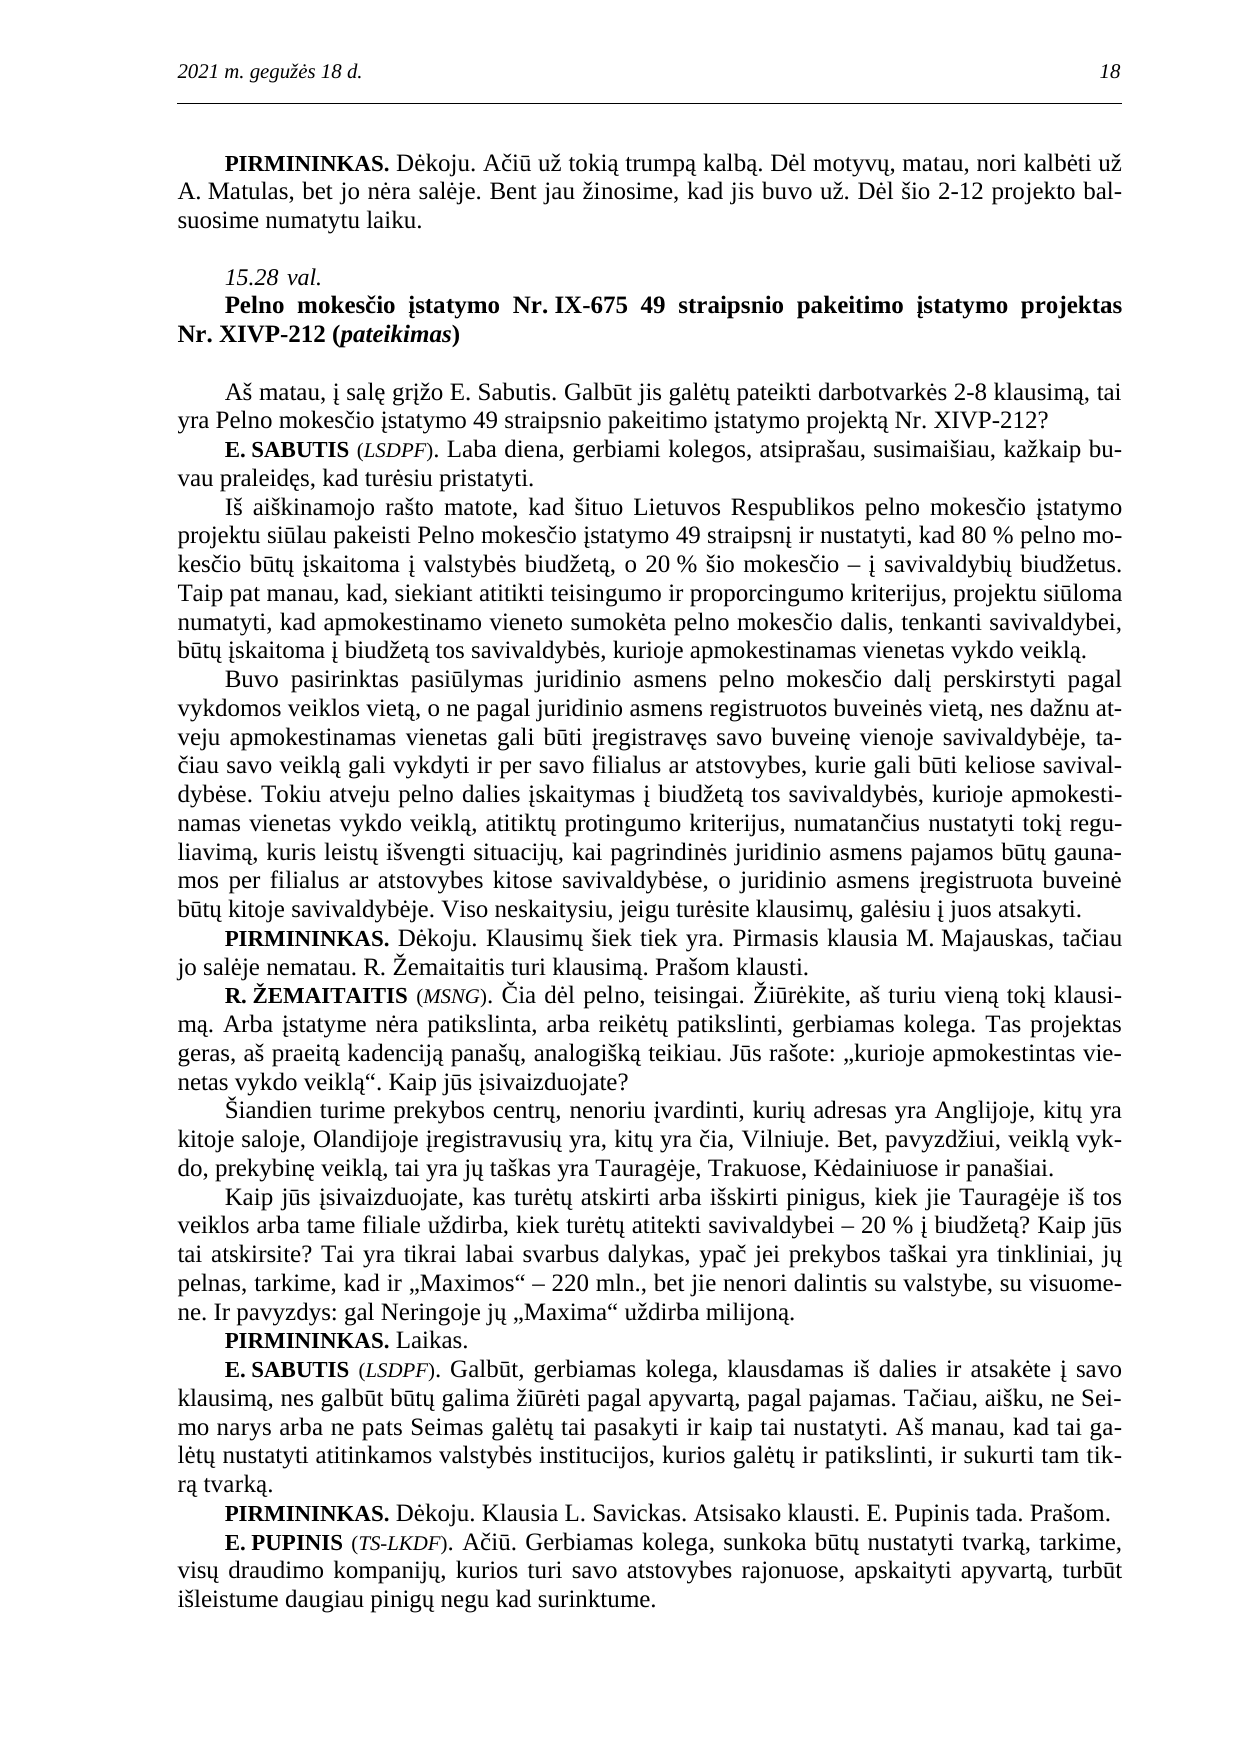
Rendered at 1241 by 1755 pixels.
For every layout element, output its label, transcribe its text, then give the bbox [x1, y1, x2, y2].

text E. SABUTIS (LSDPF). La­ba die­na, ger­bia­mi ko­le­gos, at­si­pra­šau, su­si­mai­šiau, kaž­kaip bu­vau pra­lei­dęs, kad tu­rė­siu pri­sta­ty­ti. [177, 434, 1122, 492]
text Iš aiš­ki­na­mo­jo raš­to ma­to­te, kad ši­tuo Lie­tu­vos Res­pub­li­kos pel­no mo­kes­čio įsta­ty­mo pro­jek­tu siū­lau pa­keis­ti Pel­no mo­kes­čio įsta­ty­mo 49 straips­nį ir nu­sta­ty­ti, kad 80 % pel­no mo­kes­čio bū­tų įskai­to­ma į vals­ty­bės biu­dže­tą, o 20 % šio mo­kes­čio – į sa­vi­val­dy­bių biu­dže­tus. Taip pat ma­nau, kad, sie­kiant ati­tik­ti tei­sin­gu­mo ir pro­por­cin­gu­mo kri­te­ri­jus, pro­jek­tu siū­lo­ma nu­ma­ty­ti, kad ap­mo­kes­ti­na­mo vie­ne­to su­mo­kė­ta pel­no mo­kes­čio da­lis, ten­kan­ti sa­vi­val­dy­bei, bū­tų įskai­to­ma į biu­dže­tą tos sa­vi­val­dy­bės, ku­rio­je ap­mo­kes­ti­na­mas vie­ne­tas vyk­do veik­lą. [177, 492, 1122, 664]
text 15.28 val. [224, 263, 1122, 290]
text PIRMININKAS. Dė­ko­ju. Klau­sia L. Sa­vic­kas. At­si­sa­ko klaus­ti. E. Pu­pi­nis ta­da. Pra­šom. [177, 1498, 1122, 1527]
text E. SABUTIS (LSDPF). Gal­būt, ger­bia­mas ko­le­ga, klaus­da­mas iš da­lies ir at­sa­kė­te į sa­vo klau­si­mą, nes gal­būt bū­tų ga­li­ma žiū­rė­ti pa­gal apy­var­tą, pa­gal pa­ja­mas. Ta­čiau, aiš­ku, ne Sei­mo na­rys ar­ba ne pats Sei­mas ga­lė­tų tai pa­sa­ky­ti ir kaip tai nu­sta­ty­ti. Aš ma­nau, kad tai ga­lė­tų nu­sta­ty­ti ati­tin­ka­mos vals­ty­bės ins­ti­tu­ci­jos, ku­rios ga­lė­tų ir pa­tiks­lin­ti, ir su­kur­ti tam tik­­rą tvar­ką. [177, 1354, 1122, 1498]
text Bu­vo pa­si­rink­tas pa­siū­ly­mas ju­ri­di­nio as­mens pel­no mo­kes­čio da­lį per­skirs­ty­ti pa­gal vyk­do­mos veik­los vie­tą, o ne pa­gal ju­ri­di­nio as­mens re­gist­ruo­tos bu­vei­nės vie­tą, nes daž­nu at­ve­ju ap­mo­kes­ti­na­mas vie­ne­tas ga­li bū­ti įre­gist­ra­vęs sa­vo bu­vei­nę vie­no­je sa­vi­val­dy­bė­je, ta­čiau sa­vo veik­lą ga­li vyk­dy­ti ir per sa­vo fi­lia­lus ar at­sto­vy­bes, ku­rie ga­li bū­ti ke­lio­se sa­vi­val­dy­bė­se. To­kiu at­ve­ju pel­no da­lies įskai­ty­mas į biu­dže­tą tos sa­vi­val­dy­bės, ku­rio­je ap­mo­kes­ti­na­mas vie­ne­tas vyk­do veik­lą, ati­tik­tų pro­tin­gu­mo kri­te­ri­jus, nu­ma­tan­čius nu­sta­ty­ti to­kį re­gu­lia­vi­mą, ku­ris leis­tų iš­veng­ti si­tu­a­ci­jų, kai pa­grin­di­nės ju­ri­di­nio as­mens pa­ja­mos bū­tų gau­na­mos per fi­lia­lus ar at­sto­vy­bes ki­to­se sa­vi­val­dy­bė­se, o ju­ri­di­nio as­mens įre­gist­ruo­ta bu­vei­nė bū­tų ki­to­je sa­vi­val­dy­bė­je. Vi­so ne­skai­ty­siu, jei­gu tu­rė­si­te klau­si­mų, ga­lė­siu į juos at­sa­ky­ti. [177, 664, 1122, 923]
text Kaip jūs įsi­vaiz­duo­ja­te, kas tu­rė­tų at­skir­ti ar­ba iš­skir­ti pi­ni­gus, kiek jie Tau­ra­gė­je iš tos veik­los ar­ba ta­me fi­lia­le už­dir­ba, kiek tu­rė­tų ati­tek­ti sa­vi­val­dy­bei – 20 % į biu­dže­tą? Kaip jūs tai at­skir­si­te? Tai yra tik­rai la­bai svar­bus da­ly­kas, ypač jei pre­ky­bos taš­kai yra tin­kli­niai, jų pel­nas, tar­ki­me, kad ir „Ma­xi­mos“ – 220 mln., bet jie ne­no­ri da­lin­tis su vals­ty­be, su vi­suo­me­ne. Ir pa­vyz­dys: gal Ne­rin­go­je jų „Ma­xi­ma“ už­dir­ba mi­li­jo­ną. [177, 1182, 1122, 1325]
text E. PUPINIS (TS-LKDF). Ačiū. Ger­bia­mas ko­le­ga, sun­ko­ka bū­tų nu­sta­ty­ti tvar­ką, tar­ki­me, vi­sų drau­di­mo kom­pa­ni­jų, ku­rios tu­ri sa­vo at­sto­vy­bes ra­jo­nuo­se, ap­skai­ty­ti apy­var­tą, tur­būt iš­leis­tu­me dau­giau pi­ni­gų ne­gu kad su­rink­tu­me. [177, 1527, 1122, 1613]
text Šian­dien tu­ri­me pre­ky­bos cen­trų, ne­no­riu įvar­din­ti, ku­rių ad­re­sas yra An­gli­jo­je, ki­tų yra ki­to­je sa­lo­je, Olan­di­jo­je įre­gist­ra­vu­sių yra, ki­tų yra čia, Vil­niu­je. Bet, pa­vyz­džiui, veik­lą vyk­do, pre­ky­bi­nę veik­lą, tai yra jų taš­kas yra Tau­ra­gė­je, Tra­kuo­se, Kė­dai­niuo­se ir pa­na­šiai. [177, 1095, 1122, 1182]
text PIRMININKAS. Dė­ko­ju. Klau­si­mų šiek tiek yra. Pir­ma­sis klau­sia M. Ma­jaus­kas, ta­čiau jo sa­lė­je ne­ma­tau. R. Že­mai­tai­tis tu­ri klau­si­mą. Pra­šom klaus­ti. [177, 923, 1122, 980]
text Pel­no mo­kes­čio įsta­ty­mo Nr. IX-675 49 straips­nio pa­kei­ti­mo įsta­ty­mo pro­jek­tas Nr. XIVP-212 (pa­tei­ki­mas) [177, 290, 1122, 348]
text R. ŽEMAITAITIS (MSNG). Čia dėl pel­no, tei­sin­gai. Žiū­rė­ki­te, aš tu­riu vie­ną to­kį klau­si­mą. Ar­ba įsta­ty­me nė­ra pa­tiks­lin­ta, ar­ba rei­kė­tų pa­tiks­lin­ti, ger­bia­mas ko­le­ga. Tas pro­jek­tas ge­ras, aš pra­ei­tą ka­den­ci­ją pa­na­šų, ana­lo­giš­ką tei­kiau. Jūs ra­šo­te: „ku­rio­je ap­mo­kes­tin­tas vie­ne­tas vyk­do veik­lą“. Kaip jūs įsi­vaiz­duo­ja­te? [177, 980, 1122, 1095]
text PIRMININKAS. Dė­ko­ju. Ačiū už to­kią trum­pą kal­bą. Dėl mo­ty­vų, ma­tau, no­ri kal­bė­ti už A. Ma­tu­las, bet jo nė­ra sa­lė­je. Bent jau ži­no­si­me, kad jis bu­vo už. Dėl šio 2-12 pro­jek­to bal­suo­si­me nu­ma­ty­tu lai­ku. [177, 148, 1122, 234]
text Aš ma­tau, į sa­lę grį­žo E. Sa­bu­tis. Gal­būt jis ga­lė­tų pa­teik­ti dar­bo­tvarkės 2-8 klau­si­mą, tai yra Pel­no mo­kes­čio įsta­ty­mo 49 straips­nio pa­kei­ti­mo įsta­ty­mo pro­jek­tą Nr. XIVP-212? [177, 377, 1122, 434]
text PIRMININKAS. Lai­kas. [177, 1325, 1122, 1354]
